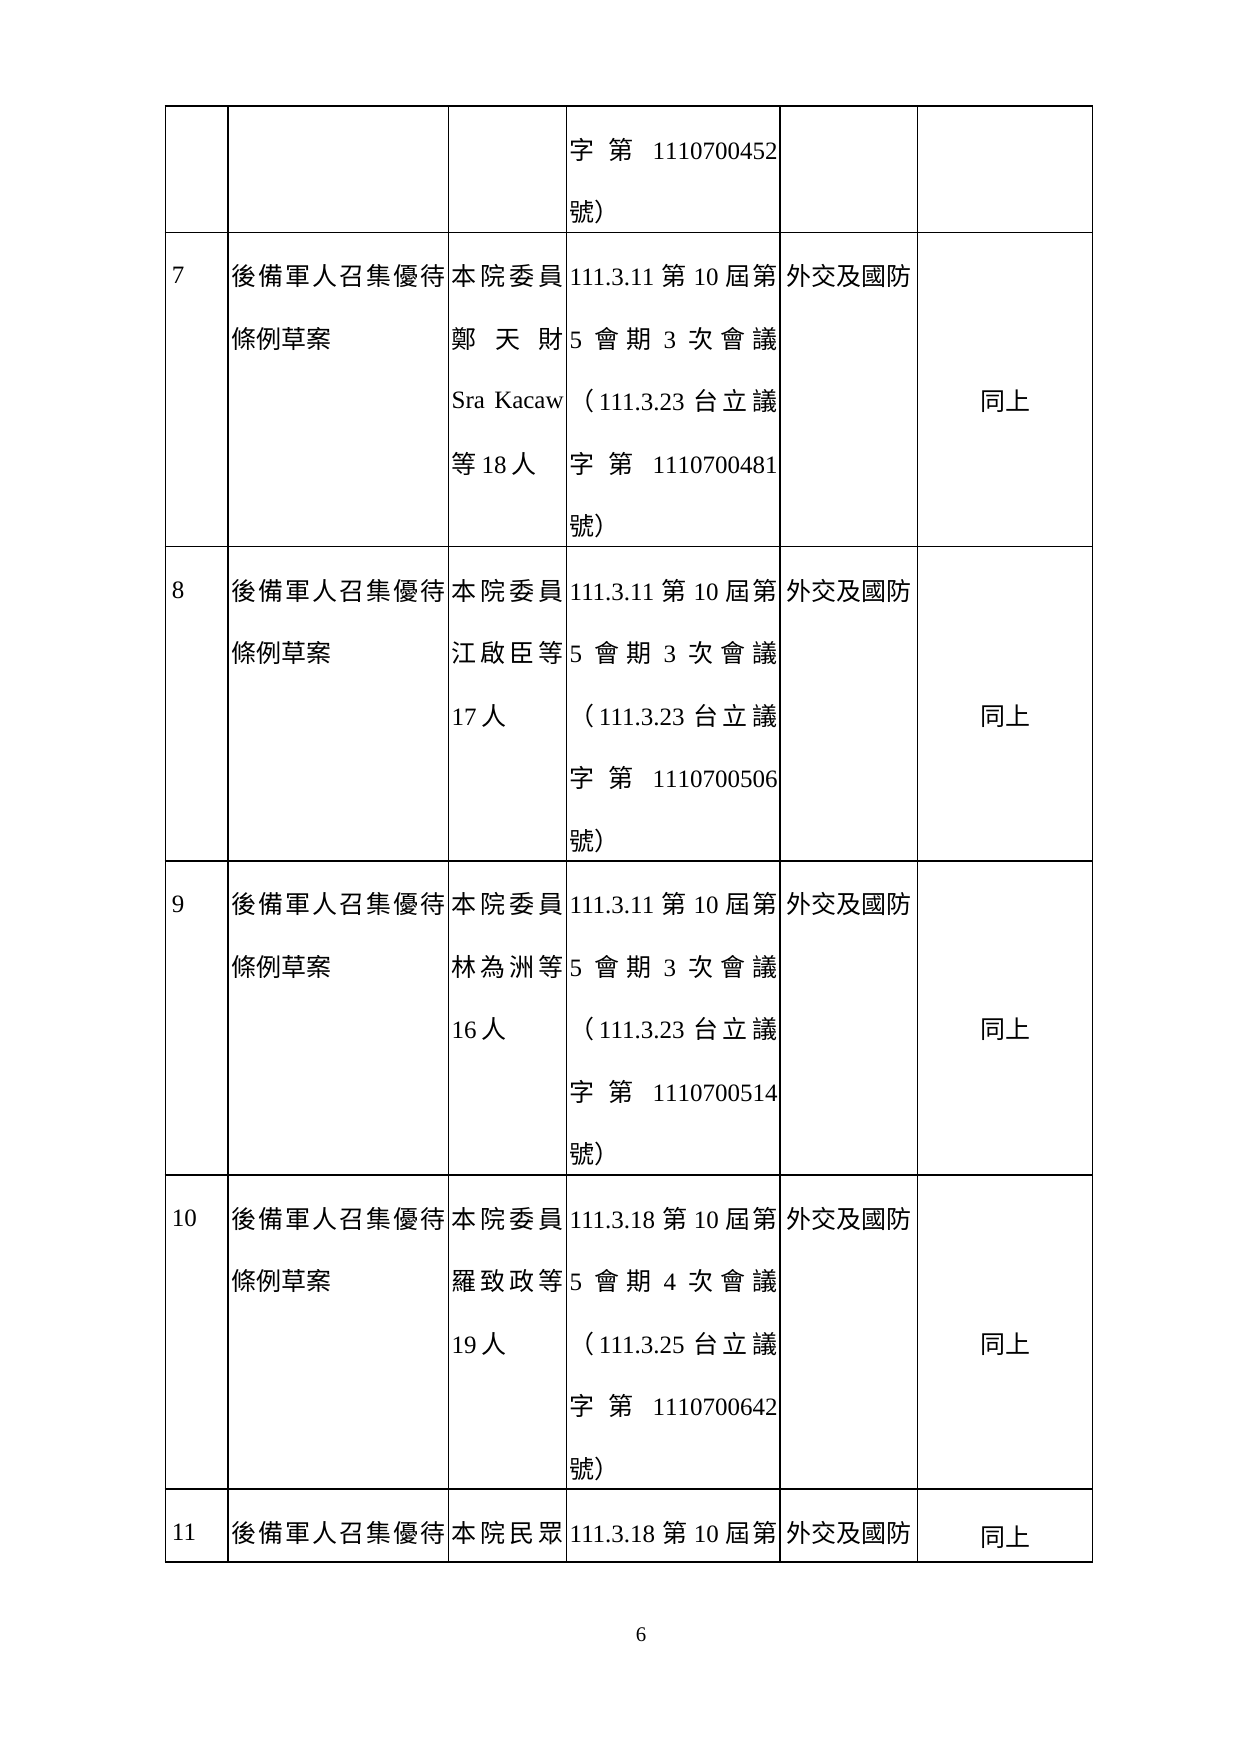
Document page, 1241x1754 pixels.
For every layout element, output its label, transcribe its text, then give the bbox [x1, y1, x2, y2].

table_cell 本院民眾 [449, 1490, 566, 1561]
table_cell 同上 [918, 1490, 1092, 1561]
table_cell 本院委員江啟臣等17人 [449, 547, 566, 860]
table_cell 本院委員羅致政等19人 [449, 1176, 566, 1488]
table_cell [166, 1176, 227, 1488]
table_cell [449, 107, 566, 232]
table_cell [166, 233, 227, 546]
table_cell 字第1110700452號） [567, 107, 779, 232]
table_cell [166, 107, 227, 232]
table_cell 後備軍人召集優待條例草案 [229, 862, 448, 1174]
table_cell [166, 1490, 227, 1561]
table_cell 同上 [918, 547, 1092, 860]
table_cell 111.3.11第10屆第5會期3次會議（111.3.23台立議字第1110700481號） [567, 233, 779, 546]
table_cell 111.3.11第10屆第5會期3次會議（111.3.23台立議字第1110700514號） [567, 862, 779, 1174]
table_cell [918, 107, 1092, 232]
table_cell 外交及國防 [781, 547, 917, 860]
table_cell 外交及國防 [781, 1490, 917, 1561]
table_cell 後備軍人召集優待條例草案 [229, 1176, 448, 1488]
table_cell 同上 [918, 862, 1092, 1174]
table_cell 後備軍人召集優待條例草案 [229, 233, 448, 546]
table_cell 後備軍人召集優待條例草案 [229, 547, 448, 860]
table_cell [166, 547, 227, 860]
table_cell 111.3.11第10屆第5會期3次會議（111.3.23台立議字第1110700506號） [567, 547, 779, 860]
table_cell [229, 107, 448, 232]
table_cell 本院委員林為洲等16人 [449, 862, 566, 1174]
table_cell 外交及國防 [781, 862, 917, 1174]
table_cell 外交及國防 [781, 233, 917, 546]
table_cell 同上 [918, 233, 1092, 546]
table_cell 本院委員鄭天財Sra Kacaw等18人 [449, 233, 566, 546]
table_cell 外交及國防 [781, 1176, 917, 1488]
table_cell 後備軍人召集優待 [229, 1490, 448, 1561]
table_cell 111.3.18第10屆第5會期4次會議（111.3.25台立議字第1110700642號） [567, 1176, 779, 1488]
table_cell 111.3.18第10屆第 [567, 1490, 779, 1561]
table_cell [166, 862, 227, 1174]
table_cell [781, 107, 917, 232]
table_cell 同上 [918, 1176, 1092, 1488]
